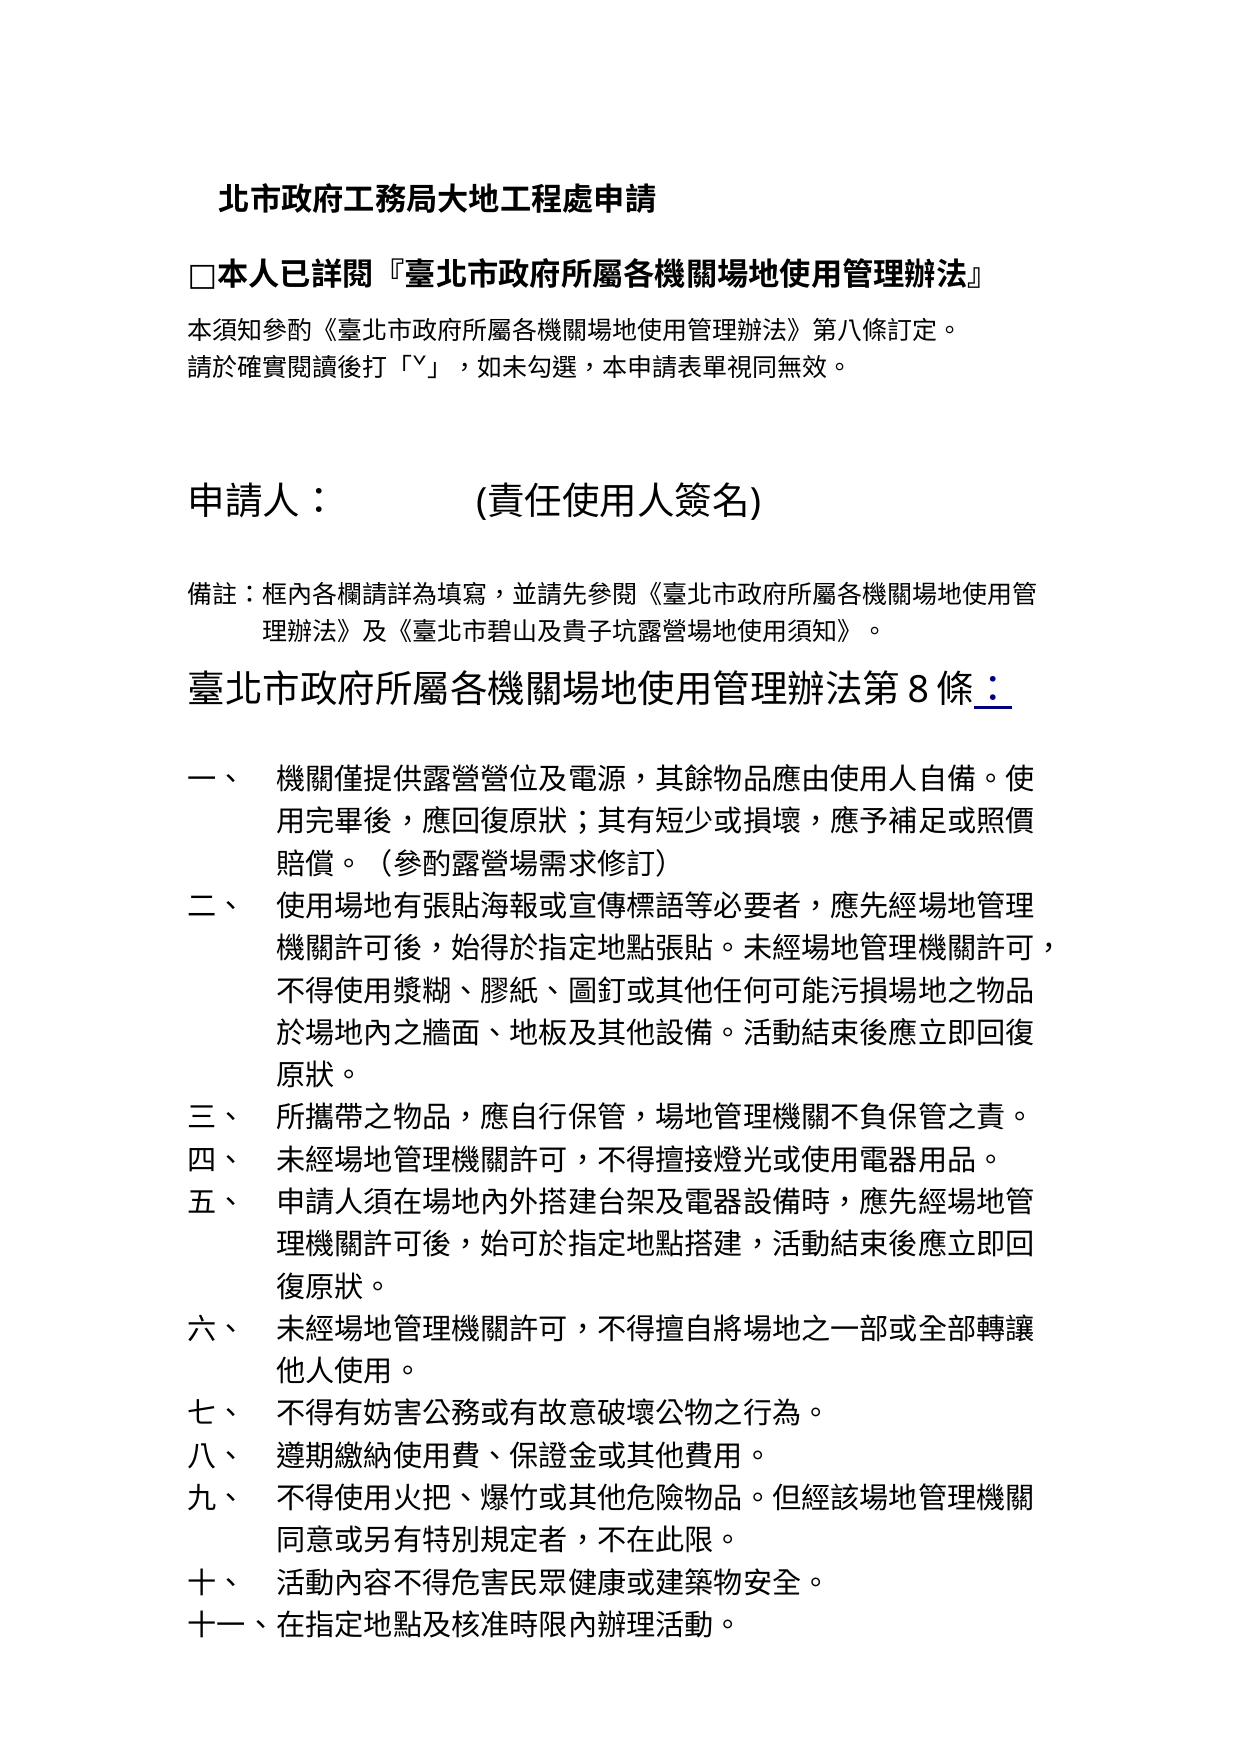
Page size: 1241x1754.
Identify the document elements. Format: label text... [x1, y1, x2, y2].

text 本須知參酌《臺北市政府所屬各機關場地使用管理辦法》第八條訂定。 [187, 303, 1053, 341]
list 機關僅提供露營營位及電源，其餘物品應由使用人自備。使用完畢後，應回復原狀；其有短少或損壞，應予補足或照價賠償。（參酌露營場需求修訂） [187, 756, 1053, 882]
list 不得有妨害公務或有故意破壞公物之行為。 [187, 1390, 1053, 1432]
list 不得使用火把、爆竹或其他危險物品。但經該場地管理機關同意或另有特別規定者，不在此限。 [187, 1474, 1053, 1559]
list 申請人須在場地內外搭建台架及電器設備時，應先經場地管理機關許可後，始可於指定地點搭建，活動結束後應立即回復原狀。 [187, 1178, 1053, 1305]
list 活動內容不得危害民眾健康或建築物安全。 [187, 1559, 1053, 1601]
text 北市政府工務局大地工程處申請 [187, 152, 1053, 228]
list 在指定地點及核准時限內辦理活動。 [187, 1601, 1053, 1644]
text □本人已詳閱『臺北市政府所屬各機關場地使用管理辦法』 [187, 228, 1053, 303]
text 請於確實閱讀後打「ˇ」，如未勾選，本申請表單視同無效。 [187, 341, 1053, 378]
text 備註：框內各欄請詳為填寫，並請先參閱《臺北市政府所屬各機關場地使用管理辦法》及《臺北市碧山及貴子坑露營場地使用須知》。 [187, 567, 1053, 642]
text 申請人： (責任使用人簽名) [187, 454, 1053, 529]
list 使用場地有張貼海報或宣傳標語等必要者，應先經場地管理機關許可後，始得於指定地點張貼。未經場地管理機關許可，不得使用漿糊、膠紙、圖釘或其他任何可能污損場地之物品於場地內之牆面、地板及其他設備。活動結束後應立即回復原狀。 [187, 882, 1053, 1094]
list 所攜帶之物品，應自行保管，場地管理機關不負保管之責。 [187, 1094, 1053, 1136]
text 臺北市政府所屬各機關場地使用管理辦法第8條： [187, 642, 1053, 718]
list 遵期繳納使用費、保證金或其他費用。 [187, 1432, 1053, 1474]
list 未經場地管理機關許可，不得擅接燈光或使用電器用品。 [187, 1136, 1053, 1178]
list 未經場地管理機關許可，不得擅自將場地之一部或全部轉讓他人使用。 [187, 1305, 1053, 1390]
